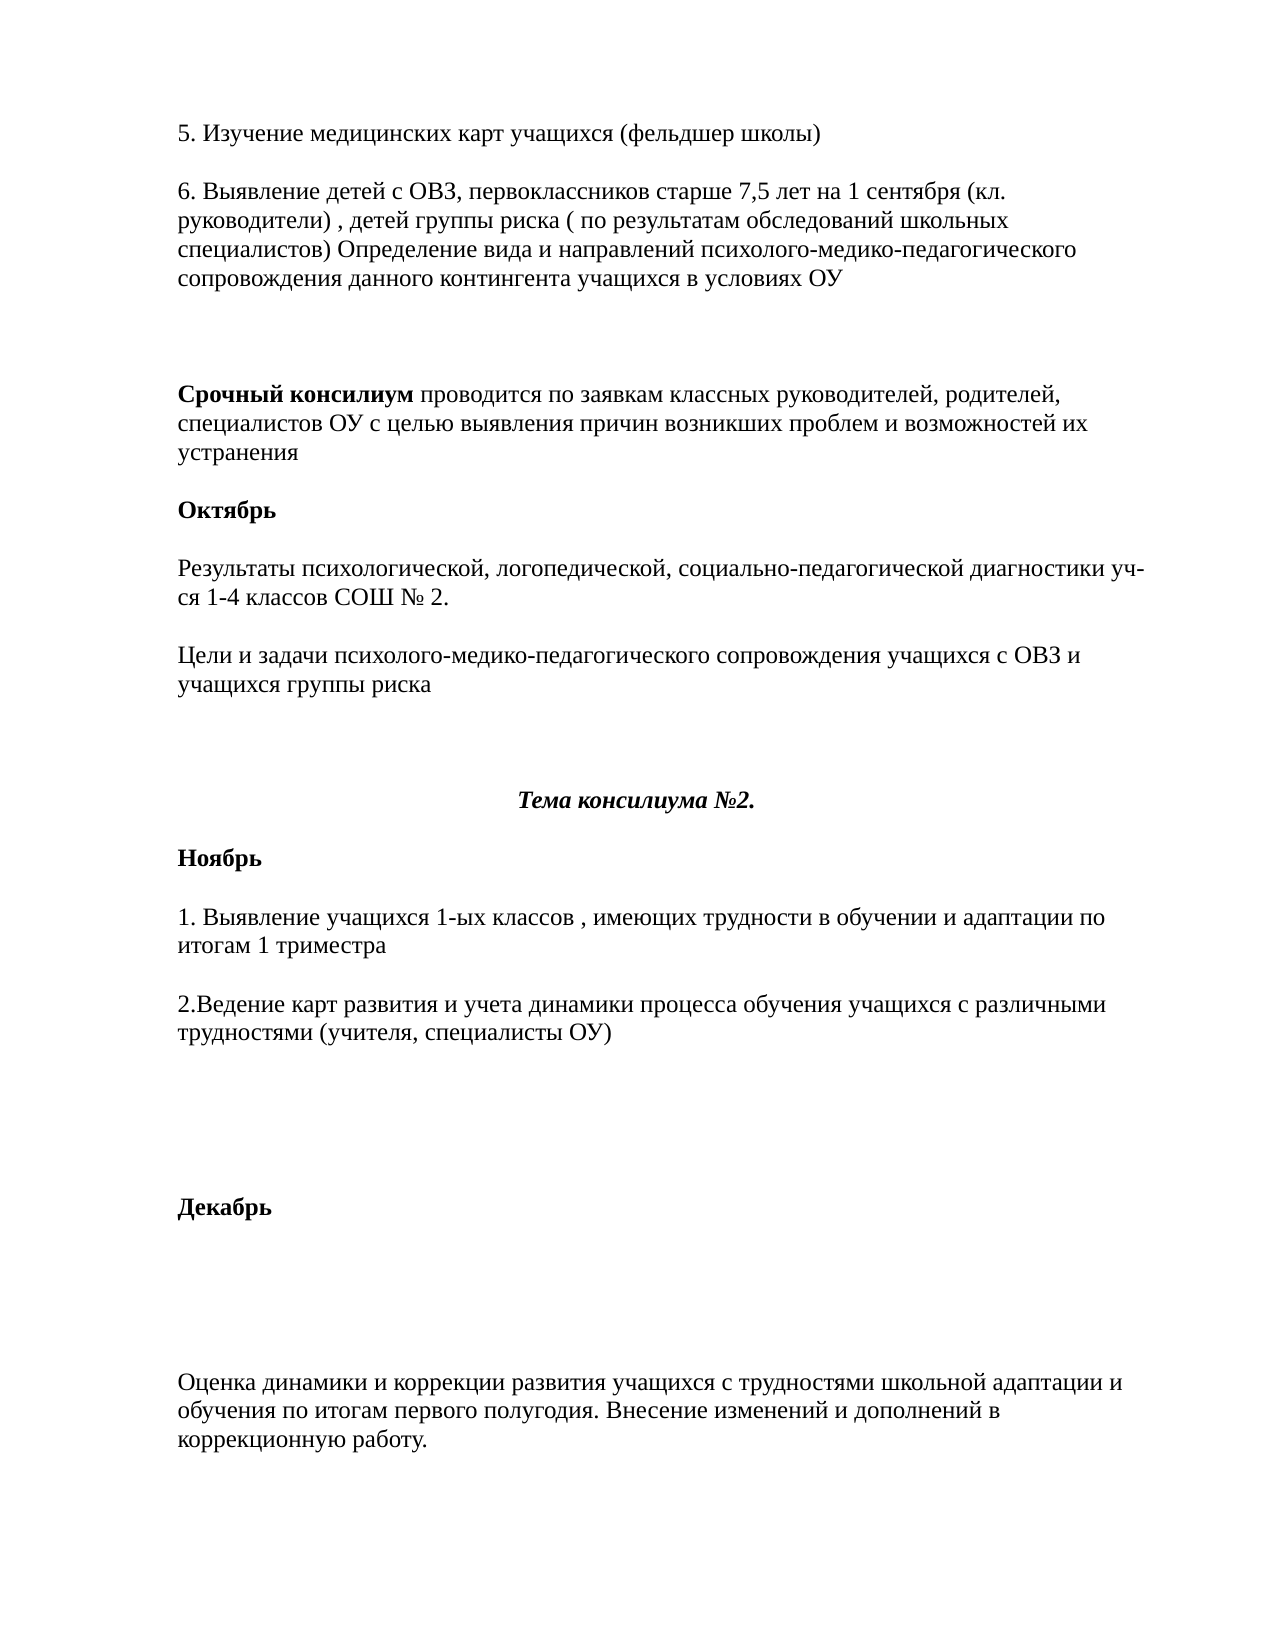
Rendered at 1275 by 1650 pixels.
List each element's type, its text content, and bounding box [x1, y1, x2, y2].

list Декабрь [177, 1192, 1157, 1221]
list 2.Ведение карт развития и учета динамики процесса обучения учащихся с различными трудностями (учителя, специалисты ОУ) [177, 989, 1157, 1046]
list 1. Выявление учащихся 1-ых классов , имеющих трудности в обучении и адаптации по итогам 1 триместра [177, 902, 1157, 959]
list Оценка динамики и коррекции развития учащихся с трудностями школьной адаптации и обучения по итогам первого полугодия. Внесение изменений и дополнений в коррекционную работу. [177, 1367, 1157, 1453]
list 5. Изучение медицинских карт учащихся (фельдшер школы) [177, 118, 1157, 147]
list Тема консилиума №2. [118, 785, 1157, 814]
list Октябрь [177, 495, 1157, 523]
list Результаты психологической, логопедической, социально-педагогической диагностики уч-ся 1-4 классов СОШ № 2. [177, 553, 1157, 611]
list Ноябрь [177, 843, 1157, 872]
list 6. Выявление детей с ОВЗ, первоклассников старше 7,5 лет на 1 сентября (кл. руководители) , детей группы риска ( по результатам обследований школьных специалистов) Определение вида и направлений психолого-медико-педагогического сопровождения данного контингента учащихся в условиях ОУ [177, 176, 1157, 291]
list Цели и задачи психолого-медико-педагогического сопровождения учащихся с ОВЗ и учащихся группы риска [177, 640, 1157, 697]
list Срочный консилиум проводится по заявкам классных руководителей, родителей, специалистов ОУ с целью выявления причин возникших проблем и возможностей их устранения [177, 379, 1157, 465]
